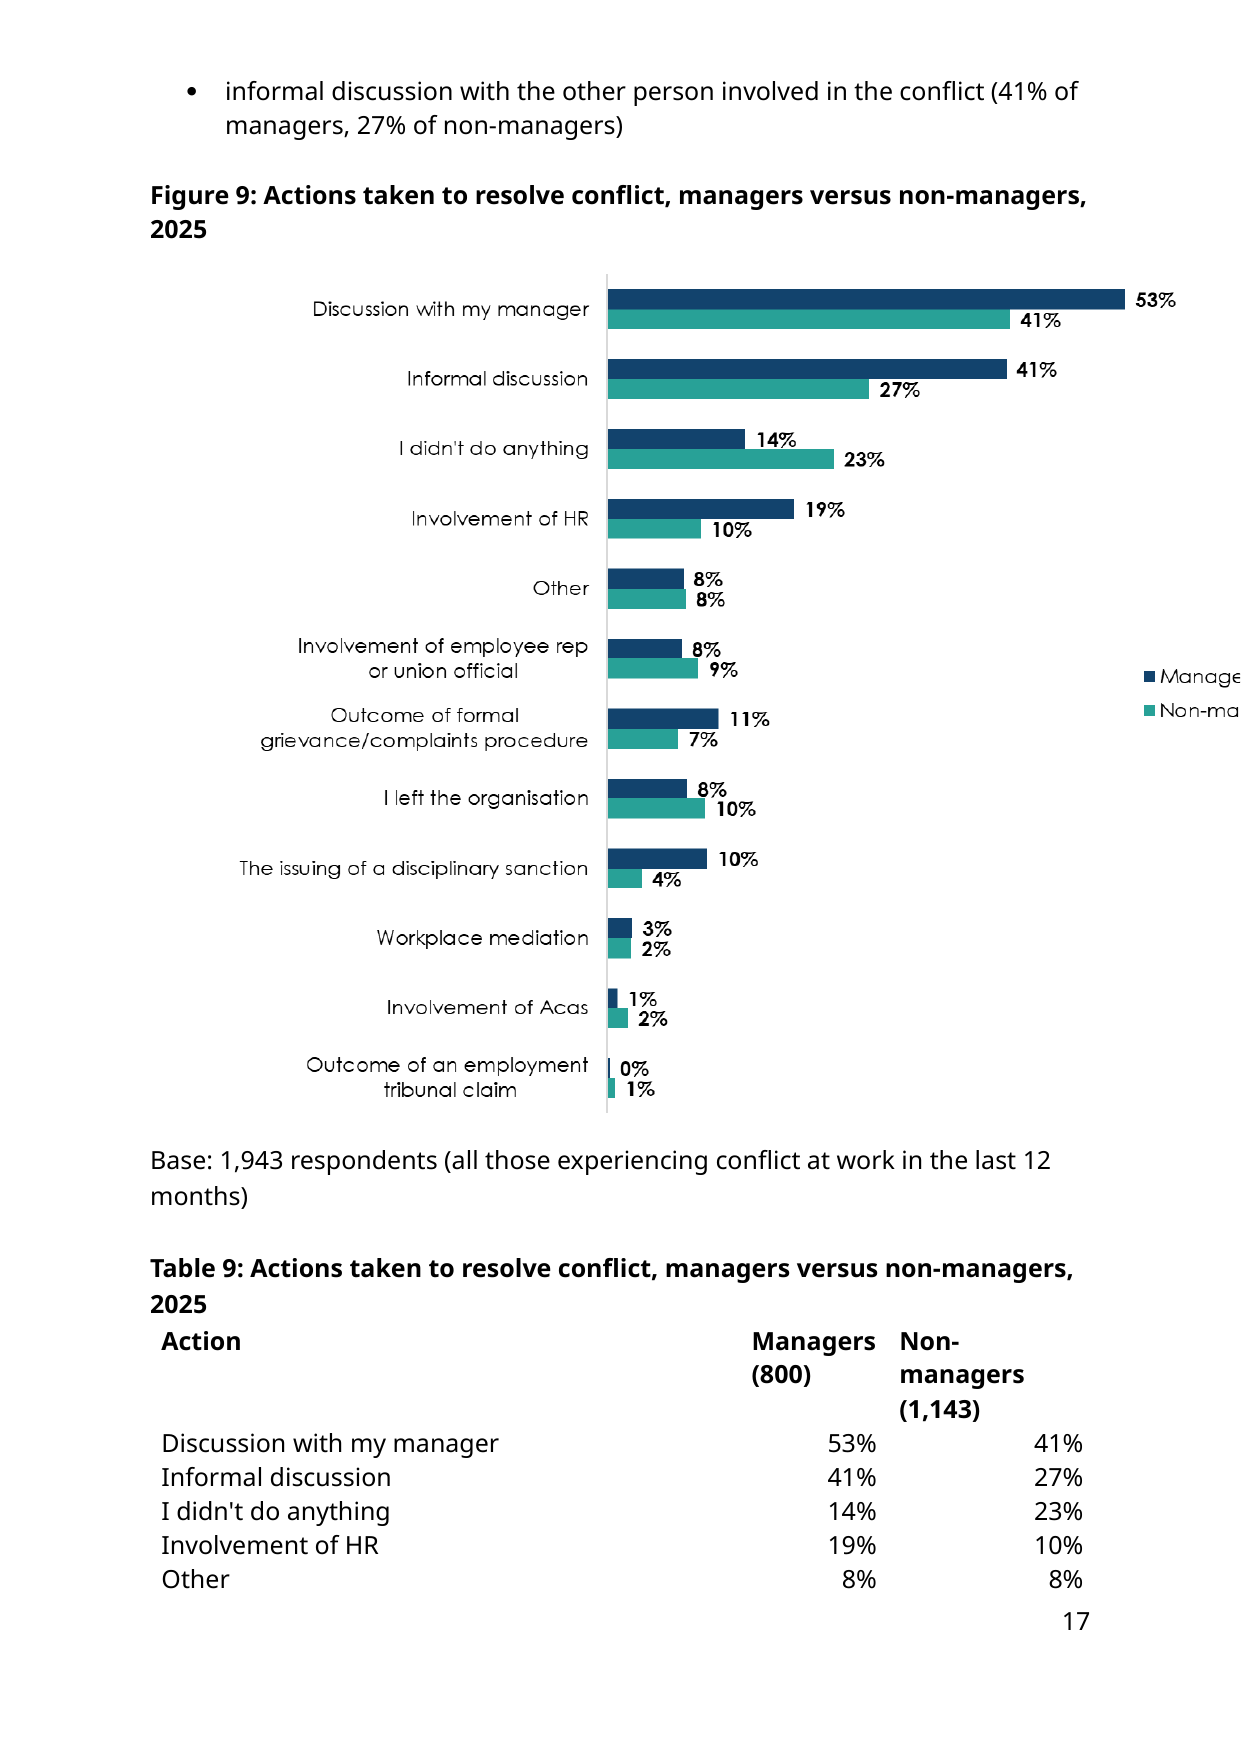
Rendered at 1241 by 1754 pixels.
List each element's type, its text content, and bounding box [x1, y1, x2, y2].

table_cell Other [150, 1562, 740, 1596]
table_cell 53% [740, 1425, 888, 1459]
table_cell 14% [740, 1494, 888, 1527]
table_cell 41% [740, 1459, 888, 1493]
table_cell Discussion with my manager [150, 1425, 740, 1459]
list informal discussion with the other person involved in the conflict (41% of managers, 27% of non-managers) [187, 74, 1090, 142]
table_cell 10% [888, 1528, 1094, 1562]
table_header Action [150, 1323, 740, 1425]
table_header Non-managers (1,143) [888, 1323, 1094, 1425]
text Table 9: Actions taken to resolve conflict, managers versus non-managers, 2025 [150, 1251, 1090, 1321]
table_cell 27% [888, 1459, 1094, 1493]
table_cell Involvement of HR [150, 1528, 740, 1562]
table_header Managers (800) [740, 1323, 888, 1425]
table_cell 23% [888, 1494, 1094, 1527]
table_cell 41% [888, 1425, 1094, 1459]
table_cell Informal discussion [150, 1459, 740, 1493]
table_cell 8% [740, 1562, 888, 1596]
table_cell 8% [888, 1562, 1094, 1596]
text Base: 1,943 respondents (all those experiencing conflict at work in the last 12 months) [150, 1143, 1090, 1213]
text Figure 9: Actions taken to resolve conflict, managers versus non-managers, 2025 [150, 178, 1090, 246]
table_cell I didn't do anything [150, 1494, 740, 1527]
table_cell 19% [740, 1528, 888, 1562]
